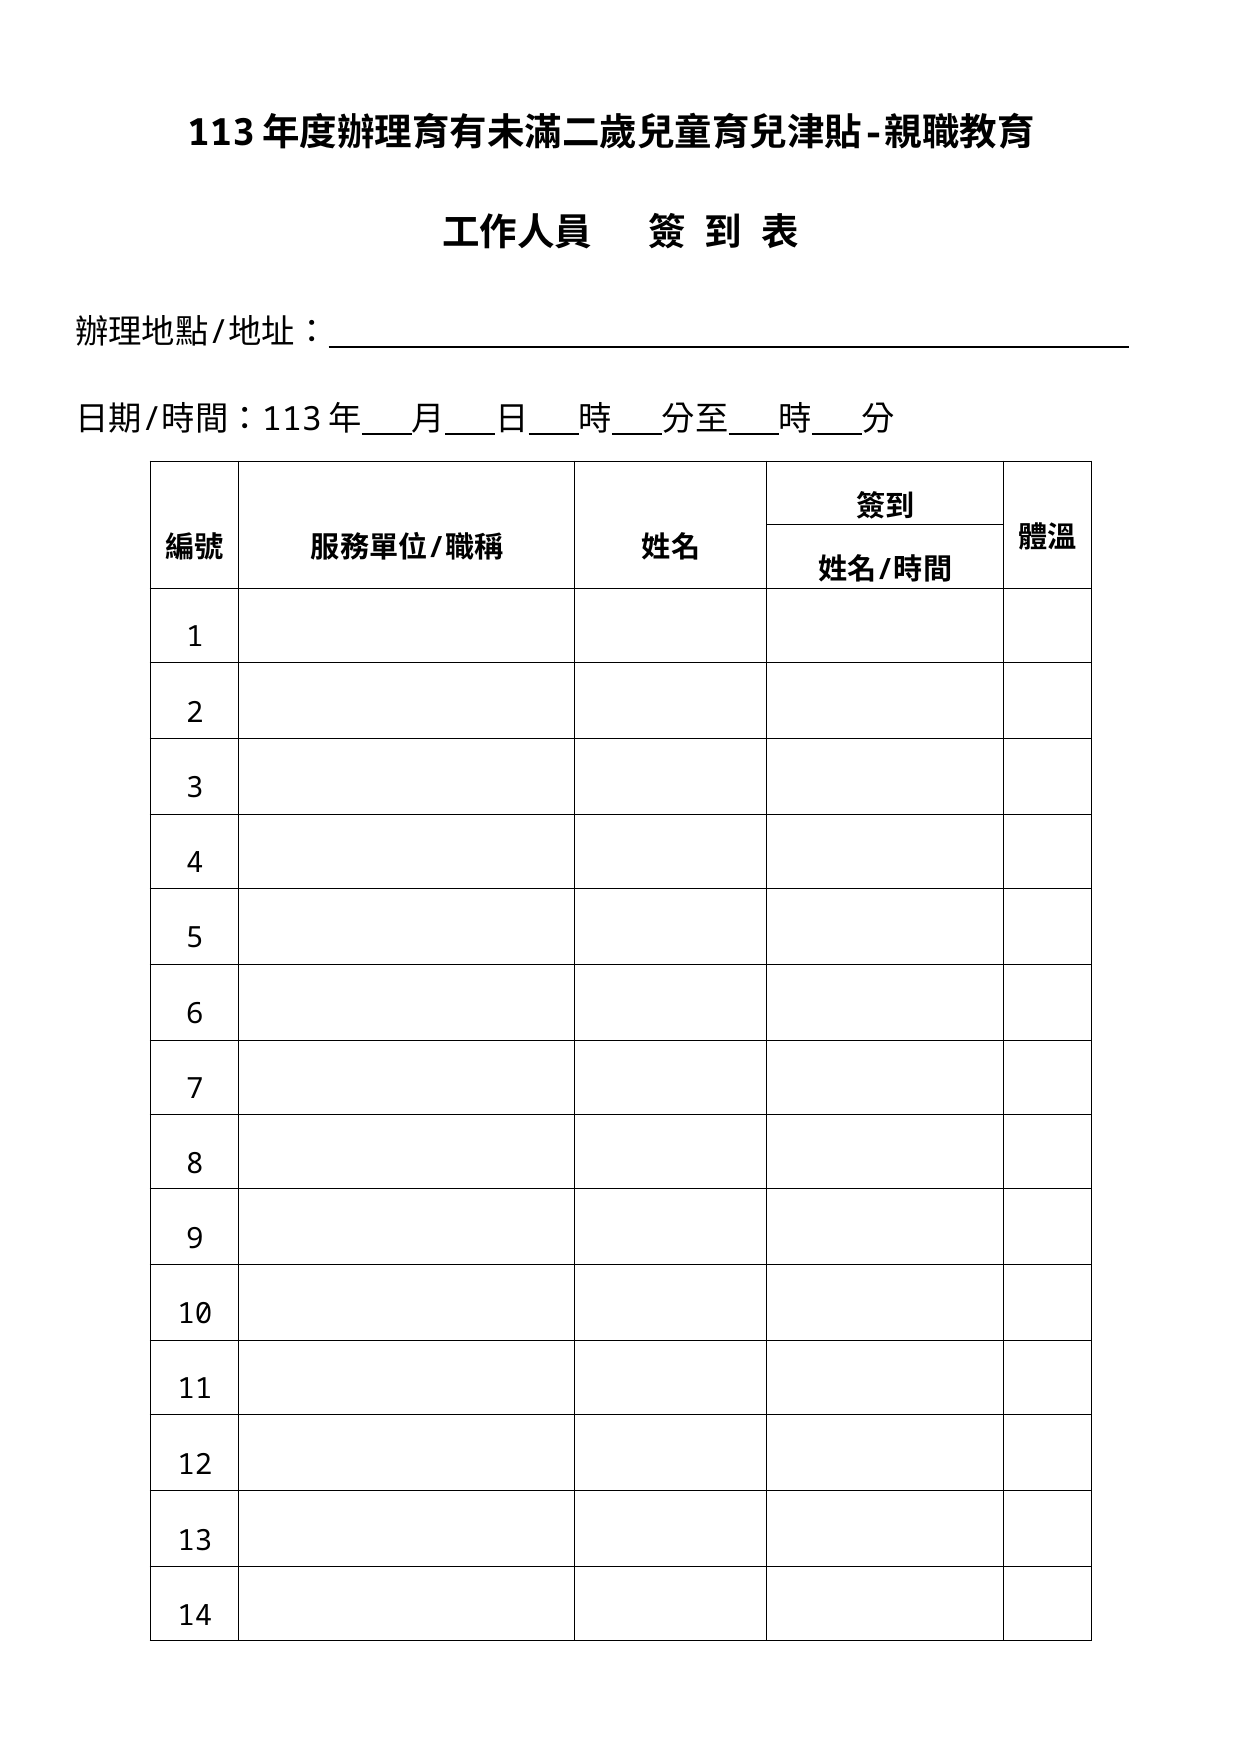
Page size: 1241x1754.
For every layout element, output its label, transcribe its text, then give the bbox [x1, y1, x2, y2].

table_cell [767, 663, 1003, 738]
table_cell [767, 1567, 1003, 1640]
table_cell [575, 1491, 766, 1566]
table_cell 10 [151, 1265, 238, 1340]
table_cell [239, 965, 574, 1039]
table_cell [1004, 1567, 1091, 1640]
text 辦理地點/地址： [75, 287, 1165, 350]
table_cell [239, 815, 574, 888]
table_cell 13 [151, 1491, 238, 1566]
table_cell [239, 1189, 574, 1264]
table_cell [767, 1115, 1003, 1188]
table_cell [575, 589, 766, 662]
table_cell [1004, 589, 1091, 662]
table_cell [575, 1567, 766, 1640]
table_cell [767, 1041, 1003, 1114]
table_cell [767, 1341, 1003, 1414]
table_cell [239, 739, 574, 813]
table_cell [767, 889, 1003, 964]
table_cell 1 [151, 589, 238, 662]
table_cell [239, 1115, 574, 1188]
table_cell [1004, 663, 1091, 738]
table_cell 12 [151, 1415, 238, 1490]
table_cell [239, 1265, 574, 1340]
table_cell [1004, 1265, 1091, 1340]
table_cell [575, 965, 766, 1039]
table_cell [767, 1189, 1003, 1264]
table_cell [767, 815, 1003, 888]
table_cell [575, 815, 766, 888]
text 113年度辦理育有未滿二歲兒童育兒津貼-親職教育 [75, 87, 1165, 150]
table_header 體溫 [1004, 462, 1091, 588]
table_cell [1004, 965, 1091, 1039]
table_cell [1004, 815, 1091, 888]
table_cell [767, 965, 1003, 1039]
table_cell 2 [151, 663, 238, 738]
table_cell [575, 739, 766, 813]
table_cell [575, 1415, 766, 1490]
table_cell [767, 1491, 1003, 1566]
table_cell 14 [151, 1567, 238, 1640]
table_cell [1004, 1041, 1091, 1114]
table_header 服務單位/職稱 [239, 462, 574, 588]
table_cell 7 [151, 1041, 238, 1114]
table_cell [239, 889, 574, 964]
table_cell 4 [151, 815, 238, 888]
table_cell [1004, 1341, 1091, 1414]
table_cell [575, 663, 766, 738]
table_header 姓名 [575, 462, 766, 588]
table_cell [767, 1265, 1003, 1340]
table_cell [239, 1567, 574, 1640]
table_cell [1004, 1415, 1091, 1490]
table_cell [575, 1189, 766, 1264]
table_cell 3 [151, 739, 238, 813]
text 工作人員 簽 到 表 [75, 187, 1165, 250]
table_cell [1004, 739, 1091, 813]
table_cell 9 [151, 1189, 238, 1264]
table_cell [239, 1491, 574, 1566]
table_cell [575, 889, 766, 964]
table_cell [239, 589, 574, 662]
table_cell [239, 1341, 574, 1414]
table_cell 6 [151, 965, 238, 1039]
table_cell 姓名/時間 [767, 525, 1003, 588]
table_header 編號 [151, 462, 238, 588]
table_cell [239, 663, 574, 738]
text 日期/時間：113年 月 日 時 分至 時 分 [75, 374, 1165, 436]
table_cell [767, 589, 1003, 662]
table_cell 11 [151, 1341, 238, 1414]
table_cell [767, 1415, 1003, 1490]
table_cell [575, 1341, 766, 1414]
table_header 簽到 [767, 462, 1003, 524]
table_cell [1004, 1115, 1091, 1188]
table_cell [767, 739, 1003, 813]
table_cell [1004, 1491, 1091, 1566]
table_cell [1004, 1189, 1091, 1264]
table_cell [239, 1041, 574, 1114]
table_cell [575, 1115, 766, 1188]
table_cell [1004, 889, 1091, 964]
table_cell [575, 1265, 766, 1340]
table_cell [575, 1041, 766, 1114]
table_cell 5 [151, 889, 238, 964]
table_cell 8 [151, 1115, 238, 1188]
table_cell [239, 1415, 574, 1490]
